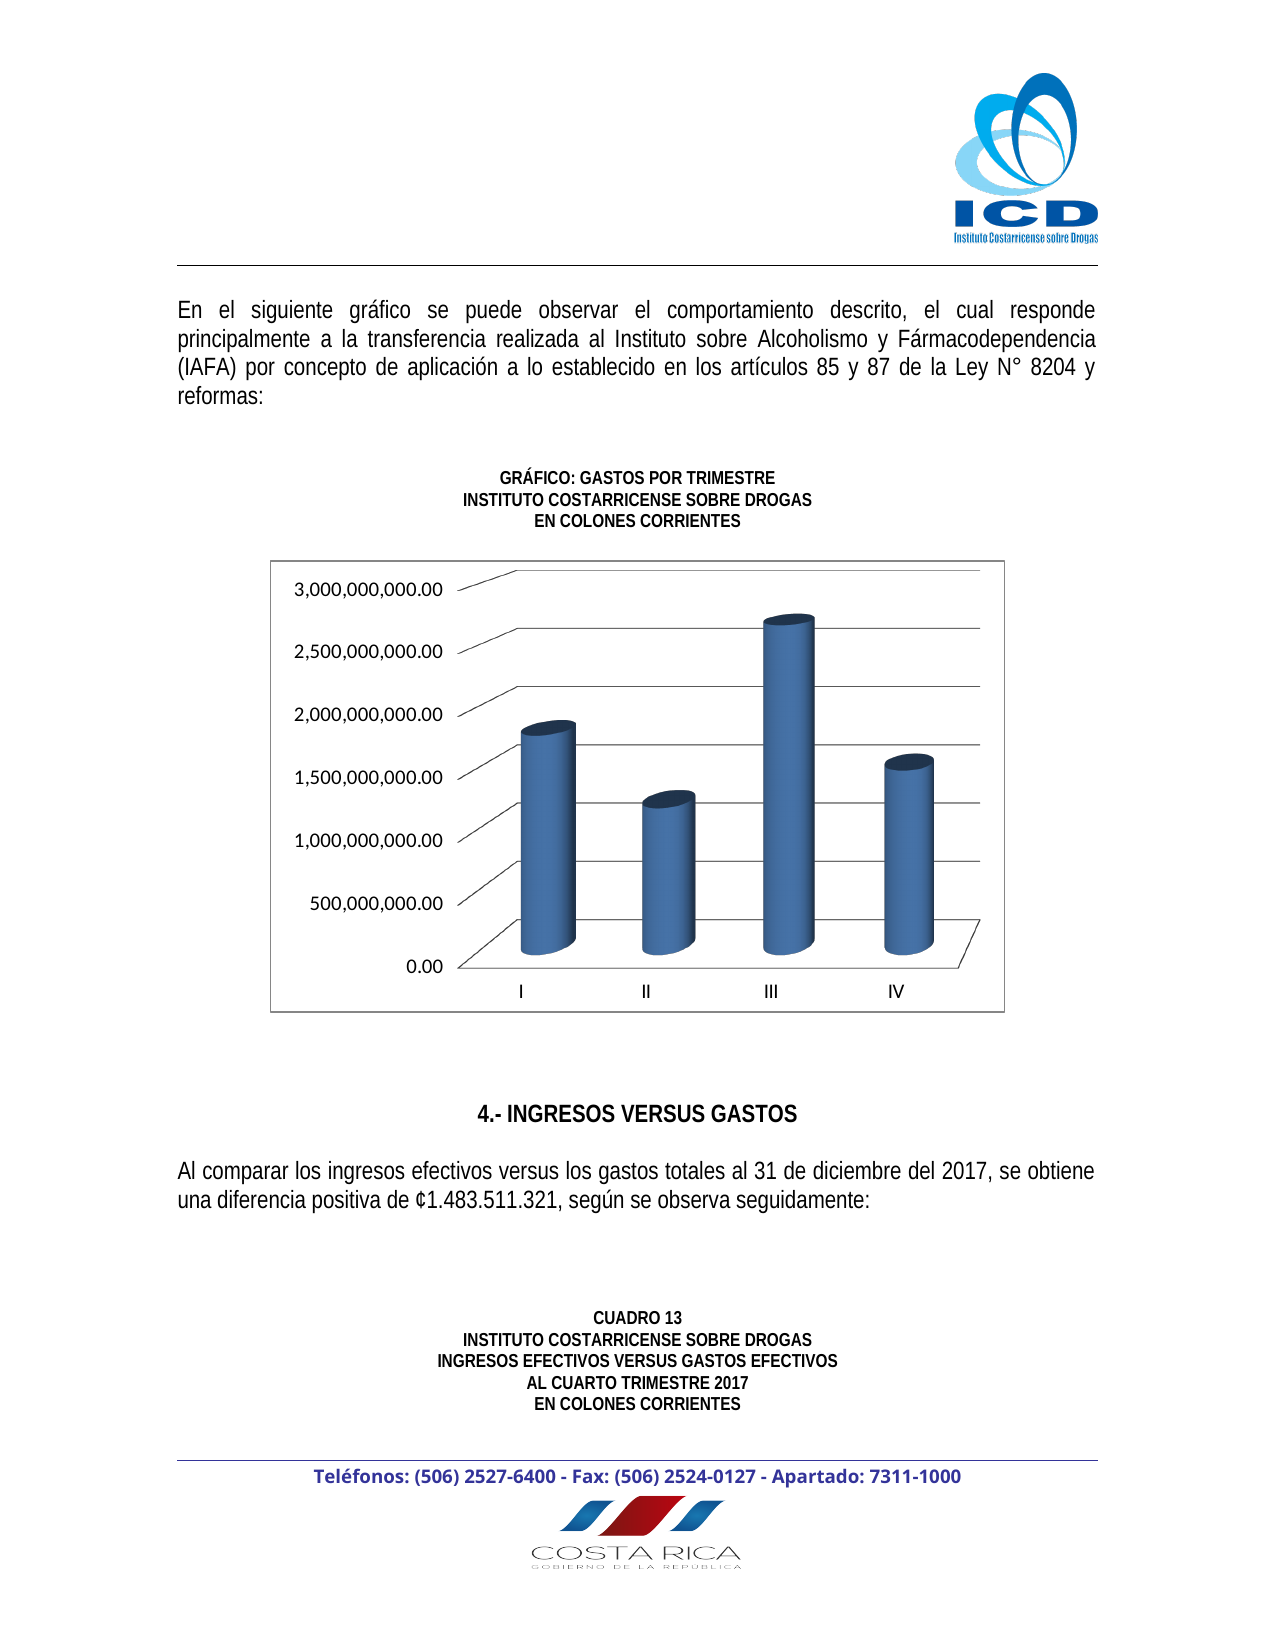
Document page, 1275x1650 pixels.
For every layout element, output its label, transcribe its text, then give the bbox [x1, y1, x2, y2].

text EN COLONES CORRIENTES [177, 510, 1098, 532]
text EN COLONES CORRIENTES [177, 1393, 1098, 1415]
text En el siguiente gráfico se puede observar el comportamiento descrito, el cual responde principalmente a la transferencia realizada al Instituto sobre Alcoholismo y Fármacodependencia (IAFA) por concepto de aplicación a lo establecido en los artículos 85 y 87 de la Ley N° 8204 y reformas: [177, 295, 1098, 410]
text 4.- INGRESOS VERSUS GASTOS [177, 1099, 1098, 1128]
text GRÁFICO: GASTOS POR TRIMESTRE [177, 467, 1098, 488]
text INSTITUTO COSTARRICENSE SOBRE DROGAS [177, 1328, 1098, 1350]
text INSTITUTO COSTARRICENSE SOBRE DROGAS [177, 488, 1098, 510]
text Al comparar los ingresos efectivos versus los gastos totales al 31 de diciembre del 2017, se obtiene una diferencia positiva de ¢1.483.511.321, según se observa seguidamente: [177, 1156, 1098, 1214]
text CUADRO 13 [177, 1307, 1098, 1328]
text INGRESOS EFECTIVOS VERSUS GASTOS EFECTIVOS [177, 1350, 1098, 1372]
text AL CUARTO TRIMESTRE 2017 [177, 1372, 1098, 1393]
